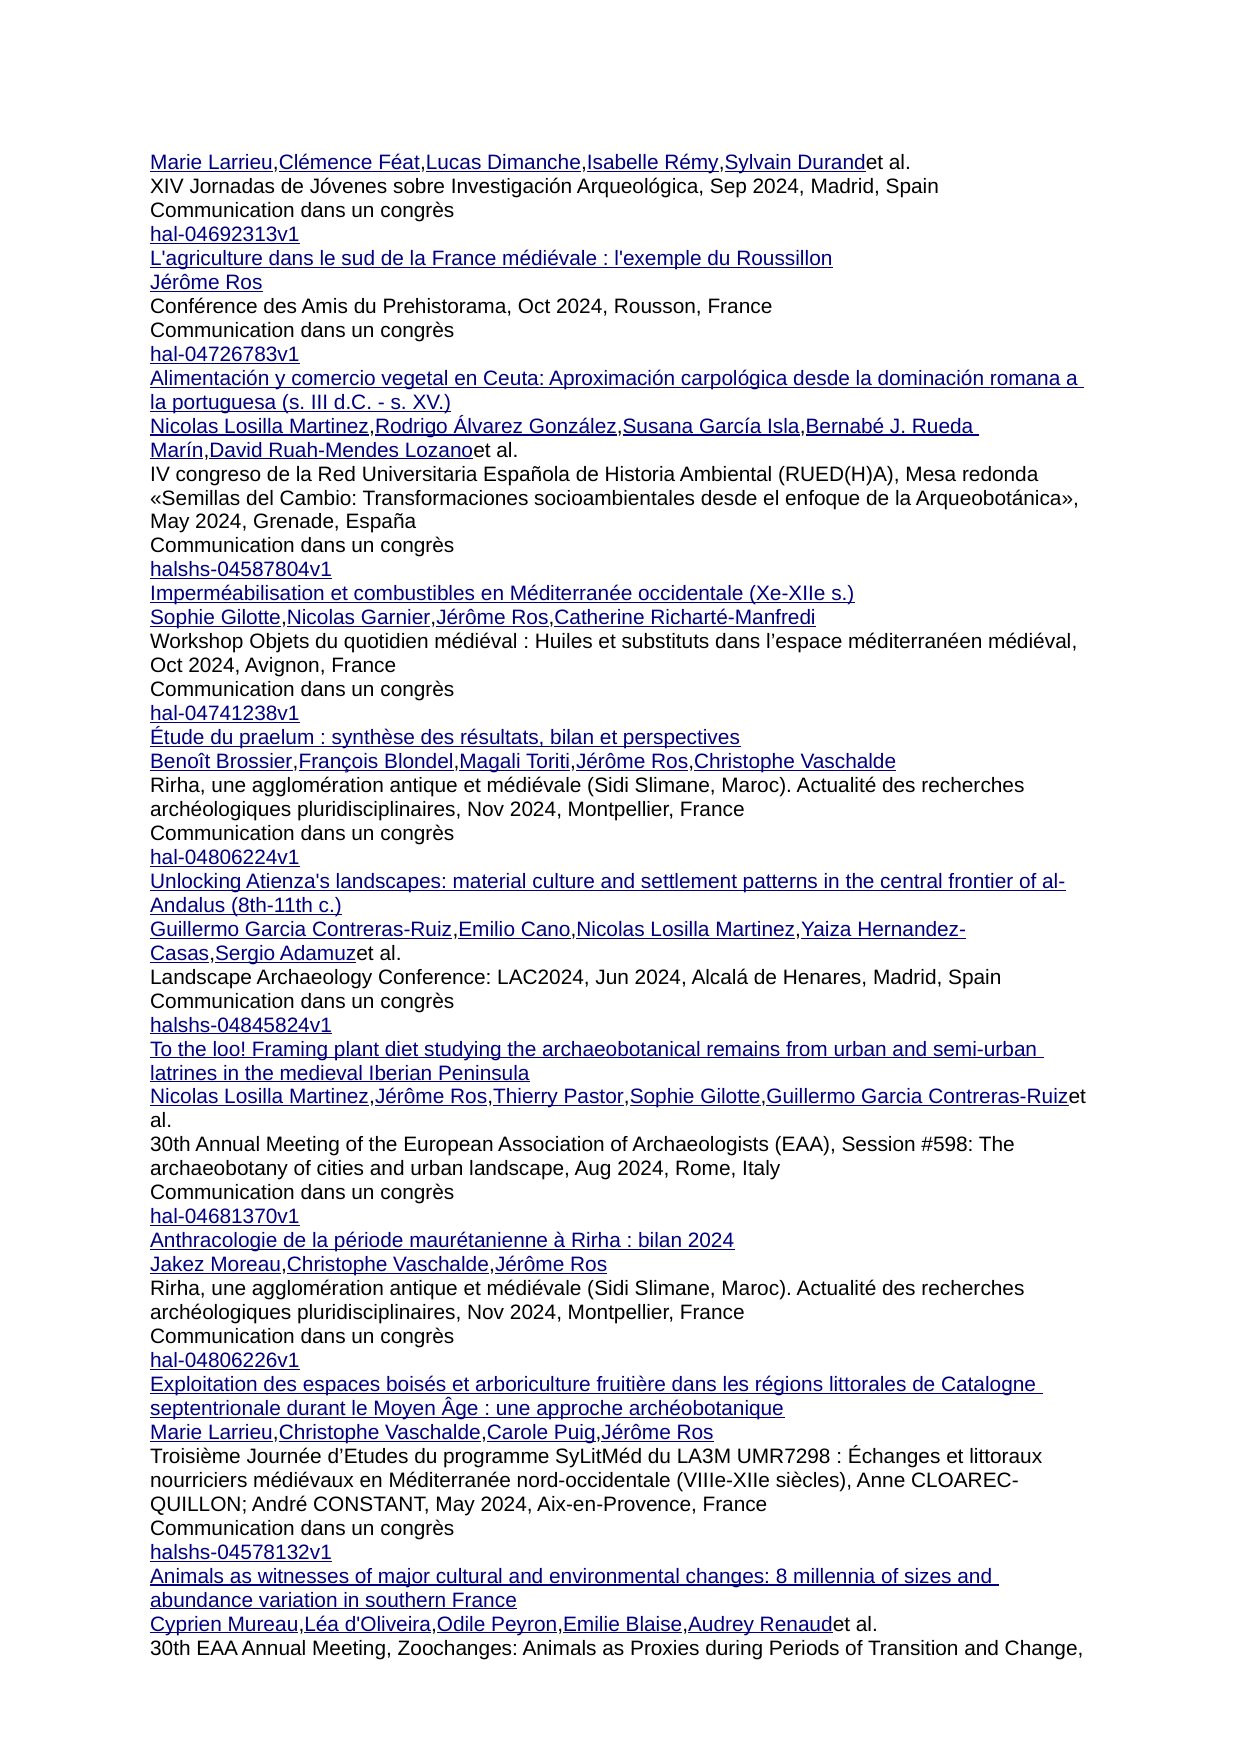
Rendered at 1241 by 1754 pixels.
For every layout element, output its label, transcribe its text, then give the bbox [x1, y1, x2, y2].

table_cell Imperméabilisation et combustibles en Méditerranée occidentale (Xe-XIIe s.) Sophie Gilotte,Nicolas Garnier,Jérôme Ros,Catherine Richarté-Manfredi Workshop Objets du quotidien médiéval : Huiles et substituts dans l’espace méditerranéen médiéval, Oct 2024, Avignon, France Communication dans un congrès hal-04741238v1 [150, 581, 1090, 725]
table_cell To the loo! Framing plant diet studying the archaeobotanical remains from urban and semi-urban latrines in the medieval Iberian Peninsula Nicolas Losilla Martinez,Jérôme Ros,Thierry Pastor,Sophie Gilotte,Guillermo Garcia Contreras-Ruizet al. 30th Annual Meeting of the European Association of Archaeologists (EAA), Session #598: The archaeobotany of cities and urban landscape, Aug 2024, Rome, Italy Communication dans un congrès hal-04681370v1 [150, 1036, 1090, 1228]
table_cell Alimentación y comercio vegetal en Ceuta: Aproximación carpológica desde la dominación romana a la portuguesa (s. III d.C. - s. XV.) Nicolas Losilla Martinez,Rodrigo Álvarez González,Susana García Isla,Bernabé J. Rueda Marín,David Ruah-Mendes Lozanoet al. IV congreso de la Red Universitaria Española de Historia Ambiental (RUED(H)A), Mesa redonda «Semillas del Cambio: Transformaciones socioambientales desde el enfoque de la Arqueobotánica», May 2024, Grenade, España Communication dans un congrès halshs-04587804v1 [150, 366, 1090, 581]
table_cell Exploitation des espaces boisés et arboriculture fruitière dans les régions littorales de Catalogne septentrionale durant le Moyen Âge : une approche archéobotanique Marie Larrieu,Christophe Vaschalde,Carole Puig,Jérôme Ros Troisième Journée d’Etudes du programme SyLitMéd du LA3M UMR7298 : Échanges et littoraux nourriciers médiévaux en Méditerranée nord-occidentale (VIIIe-XIIe siècles), Anne CLOAREC-QUILLON; André CONSTANT, May 2024, Aix-en-Provence, France Communication dans un congrès halshs-04578132v1 [150, 1372, 1090, 1563]
table_cell Étude du praelum : synthèse des résultats, bilan et perspectives Benoît Brossier,François Blondel,Magali Toriti,Jérôme Ros,Christophe Vaschalde Rirha, une agglomération antique et médiévale (Sidi Slimane, Maroc). Actualité des recherches archéologiques pluridisciplinaires, Nov 2024, Montpellier, France Communication dans un congrès hal-04806224v1 [150, 725, 1090, 869]
table_cell L'agriculture dans le sud de la France médiévale : l'exemple du Roussillon Jérôme Ros Conférence des Amis du Prehistorama, Oct 2024, Rousson, France Communication dans un congrès hal-04726783v1 [150, 246, 1090, 366]
table_cell Anthracologie de la période maurétanienne à Rirha : bilan 2024 Jakez Moreau,Christophe Vaschalde,Jérôme Ros Rirha, une agglomération antique et médiévale (Sidi Slimane, Maroc). Actualité des recherches archéologiques pluridisciplinaires, Nov 2024, Montpellier, France Communication dans un congrès hal-04806226v1 [150, 1228, 1090, 1372]
table_cell Unlocking Atienza's landscapes: material culture and settlement patterns in the central frontier of al-Andalus (8th-11th c.) Guillermo Garcia Contreras-Ruiz,Emilio Cano,Nicolas Losilla Martinez,Yaiza Hernandez-Casas,Sergio Adamuzet al. Landscape Archaeology Conference: LAC2024, Jun 2024, Alcalá de Henares, Madrid, Spain Communication dans un congrès halshs-04845824v1 [150, 869, 1090, 1036]
table_cell Animals as witnesses of major cultural and environmental changes: 8 millennia of sizes and abundance variation in southern France Cyprien Mureau,Léa d'Oliveira,Odile Peyron,Emilie Blaise,Audrey Renaudet al. 30th EAA Annual Meeting, Zoochanges: Animals as Proxies during Periods of Transition and Change, [150, 1564, 1090, 1659]
table_cell Marie Larrieu,Clémence Féat,Lucas Dimanche,Isabelle Rémy,Sylvain Durandet al. XIV Jornadas de Jóvenes sobre Investigación Arqueológica, Sep 2024, Madrid, Spain Communication dans un congrès hal-04692313v1 [150, 150, 1090, 246]
